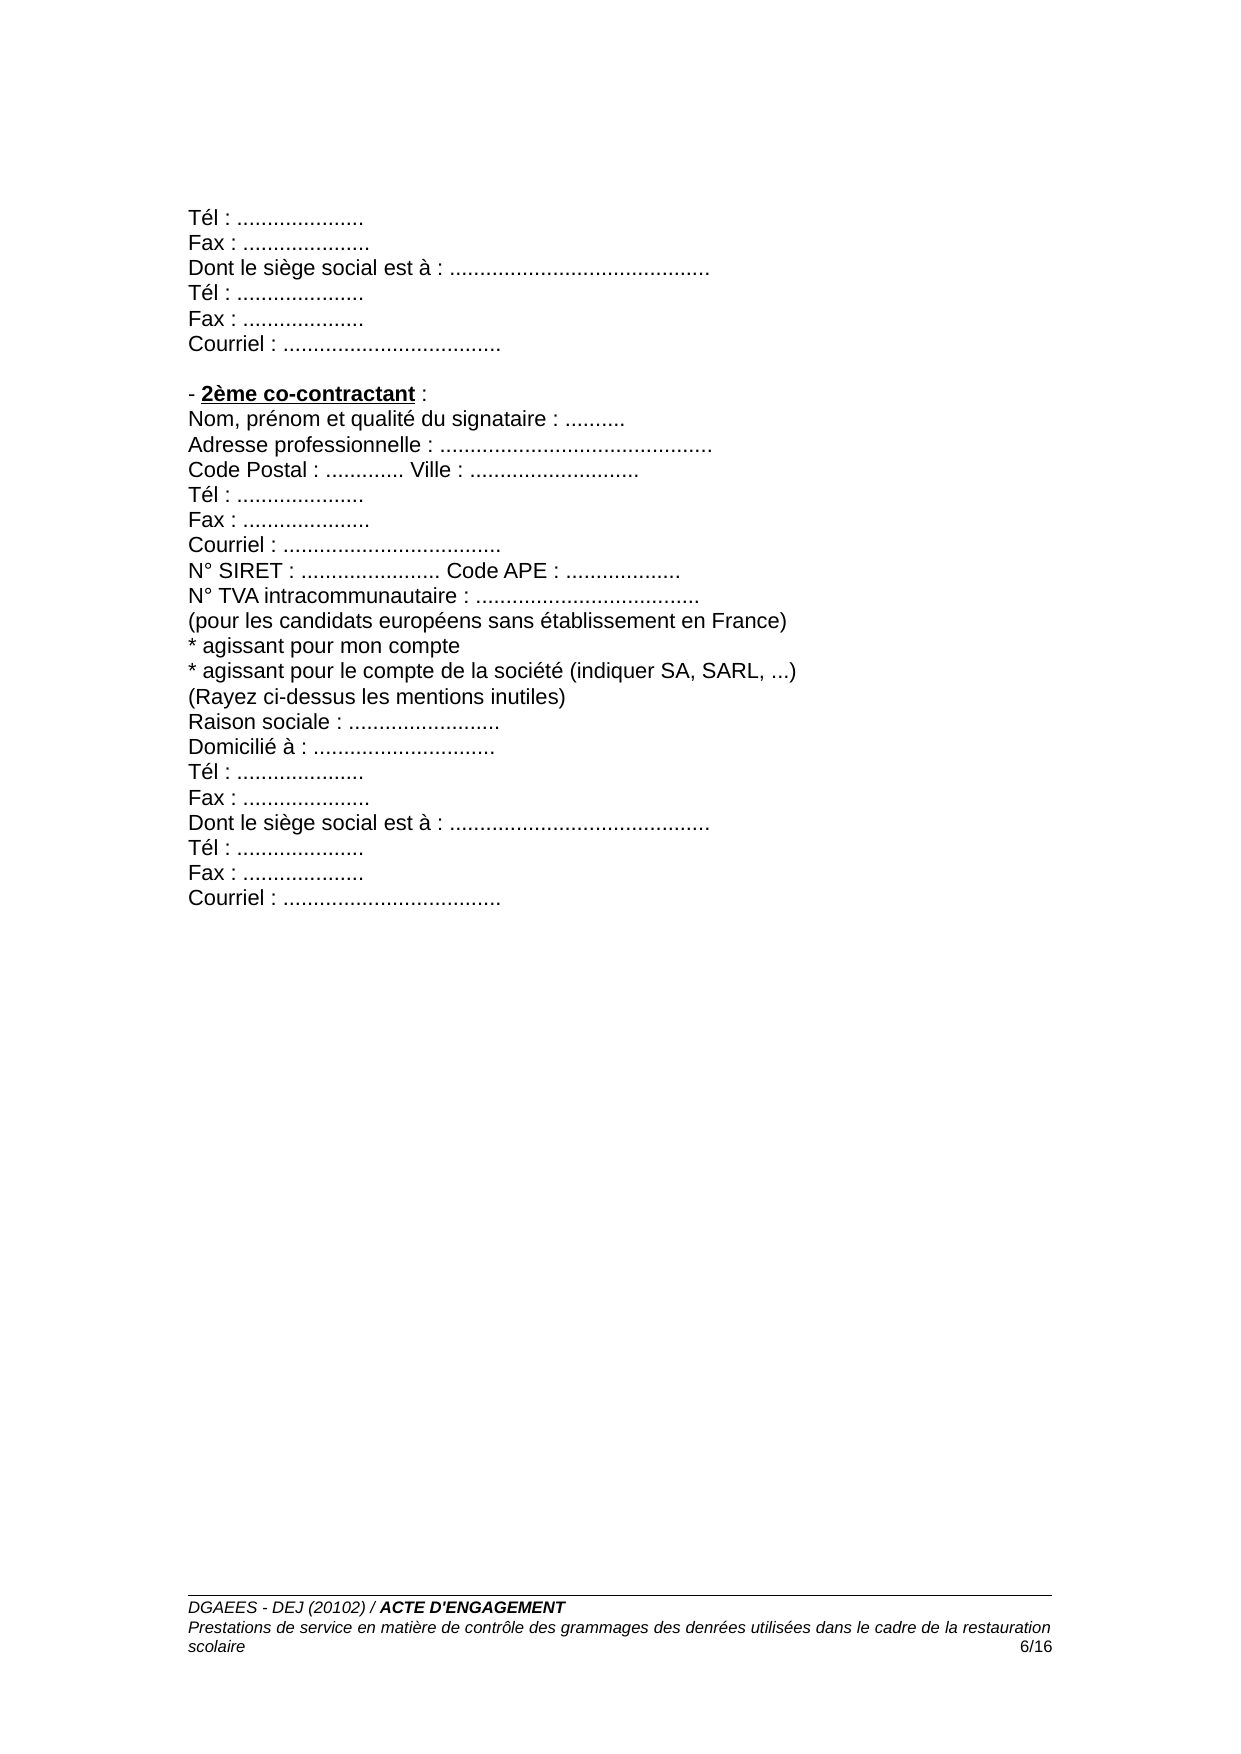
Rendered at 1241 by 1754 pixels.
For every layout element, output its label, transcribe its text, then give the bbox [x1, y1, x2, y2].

text Dont le siège social est à : ........................................... [188, 809, 1052, 835]
text Fax : ..................... [188, 230, 1052, 255]
text * agissant pour le compte de la société (indiquer SA, SARL, ...) [188, 658, 1052, 683]
text Dont le siège social est à : ........................................... [188, 255, 1052, 280]
text Fax : ..................... [188, 784, 1052, 809]
text Raison sociale : ......................... [188, 709, 1052, 734]
text Tél : ..................... [188, 482, 1052, 507]
text * agissant pour mon compte [188, 633, 1052, 658]
text (Rayez ci-dessus les mentions inutiles) [188, 683, 1052, 709]
text Adresse professionnelle : ............................................. [188, 431, 1052, 457]
text Courriel : .................................... [188, 532, 1052, 557]
text Fax : .................... [188, 860, 1052, 885]
text Courriel : .................................... [188, 885, 1052, 910]
text (pour les candidats européens sans établissement en France) [188, 608, 1052, 633]
text Domicilié à : .............................. [188, 734, 1052, 759]
text Tél : ..................... [188, 280, 1052, 305]
text Tél : ..................... [188, 835, 1052, 860]
text Fax : ..................... [188, 507, 1052, 532]
text - 2ème co-contractant : [188, 381, 1052, 406]
text Courriel : .................................... [188, 331, 1052, 356]
text N° SIRET : ....................... Code APE : ................... [188, 557, 1052, 583]
text Fax : .................... [188, 305, 1052, 331]
text Code Postal : ............. Ville : ............................ [188, 457, 1052, 482]
text Tél : ..................... [188, 759, 1052, 784]
text Tél : ..................... [188, 204, 1052, 230]
text Nom, prénom et qualité du signataire : .......... [188, 406, 1052, 431]
text N° TVA intracommunautaire : ..................................... [188, 583, 1052, 608]
